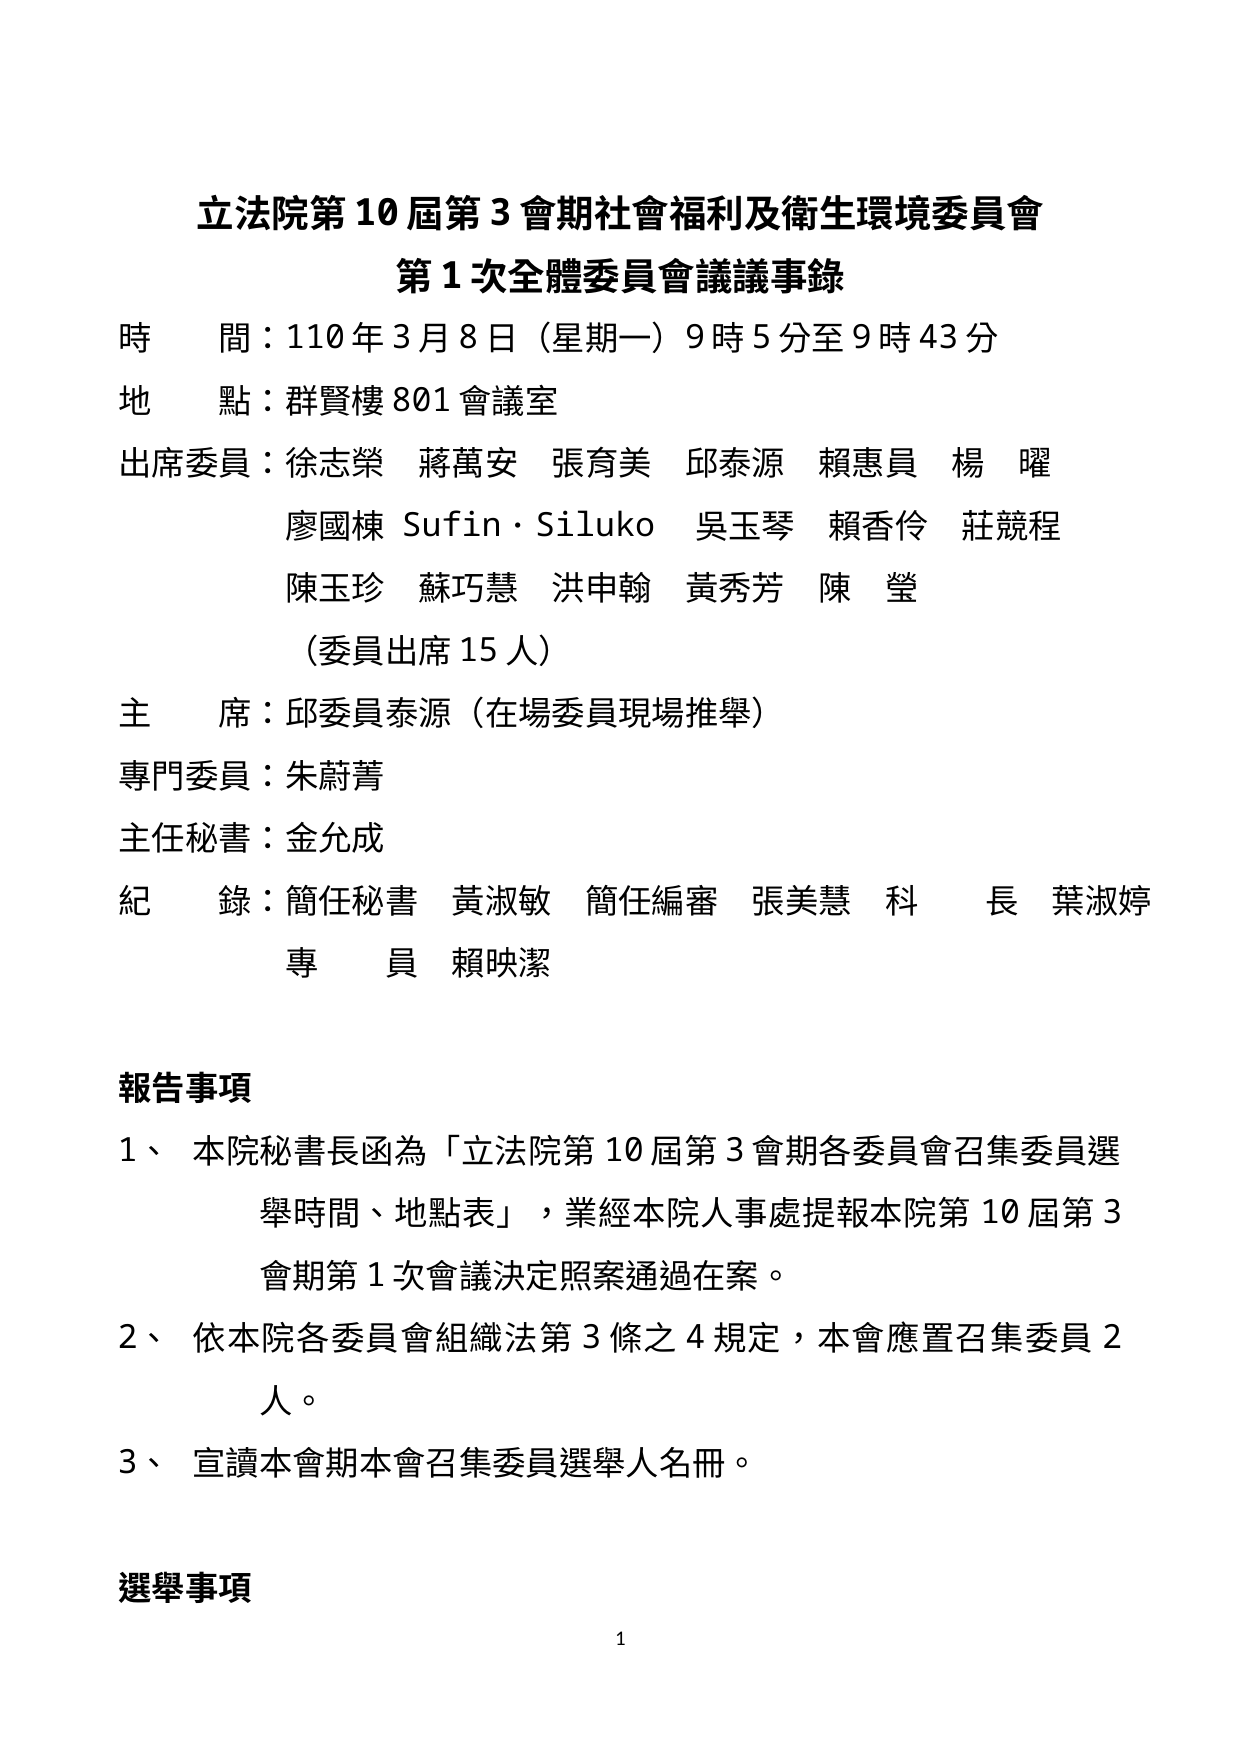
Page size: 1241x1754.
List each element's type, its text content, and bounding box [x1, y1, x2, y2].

text 出席委員：徐志榮 蔣萬安 張育美 邱泰源 賴惠員 楊 曜 廖國棟 Sufin．Siluko 吳玉琴 賴香伶 莊競程 陳玉珍 蘇巧慧 洪申翰 黃秀芳 陳 瑩 （委員出席15人） [118, 419, 1063, 669]
text 報告事項 [118, 1044, 1122, 1107]
text 專門委員：朱蔚菁 [118, 732, 1122, 794]
text 紀 錄：簡任秘書 黃淑敏 簡任編審 張美慧 科 長 葉淑婷 專 員 賴映潔 [118, 857, 1166, 982]
text 時 間：110年3月8日（星期一）9時5分至9時43分 [118, 294, 1122, 357]
text 第1次全體委員會議議事錄 [118, 232, 1122, 294]
text 立法院第10屆第3會期社會福利及衛生環境委員會 [118, 169, 1122, 232]
list 本院秘書長函為「立法院第10屆第3會期各委員會召集委員選舉時間、地點表」，業經本院人事處提報本院第10屆第3會期第1次會議決定照案通過在案。 [118, 1107, 1122, 1294]
text 主任秘書：金允成 [118, 794, 1122, 857]
text 地 點：群賢樓801會議室 [118, 357, 1122, 419]
list 依本院各委員會組織法第3條之4規定，本會應置召集委員2人。 [118, 1294, 1122, 1419]
list 宣讀本會期本會召集委員選舉人名冊。 [118, 1419, 1122, 1482]
text 主 席：邱委員泰源（在場委員現場推舉） [118, 669, 1122, 732]
text 選舉事項 [118, 1544, 1122, 1607]
